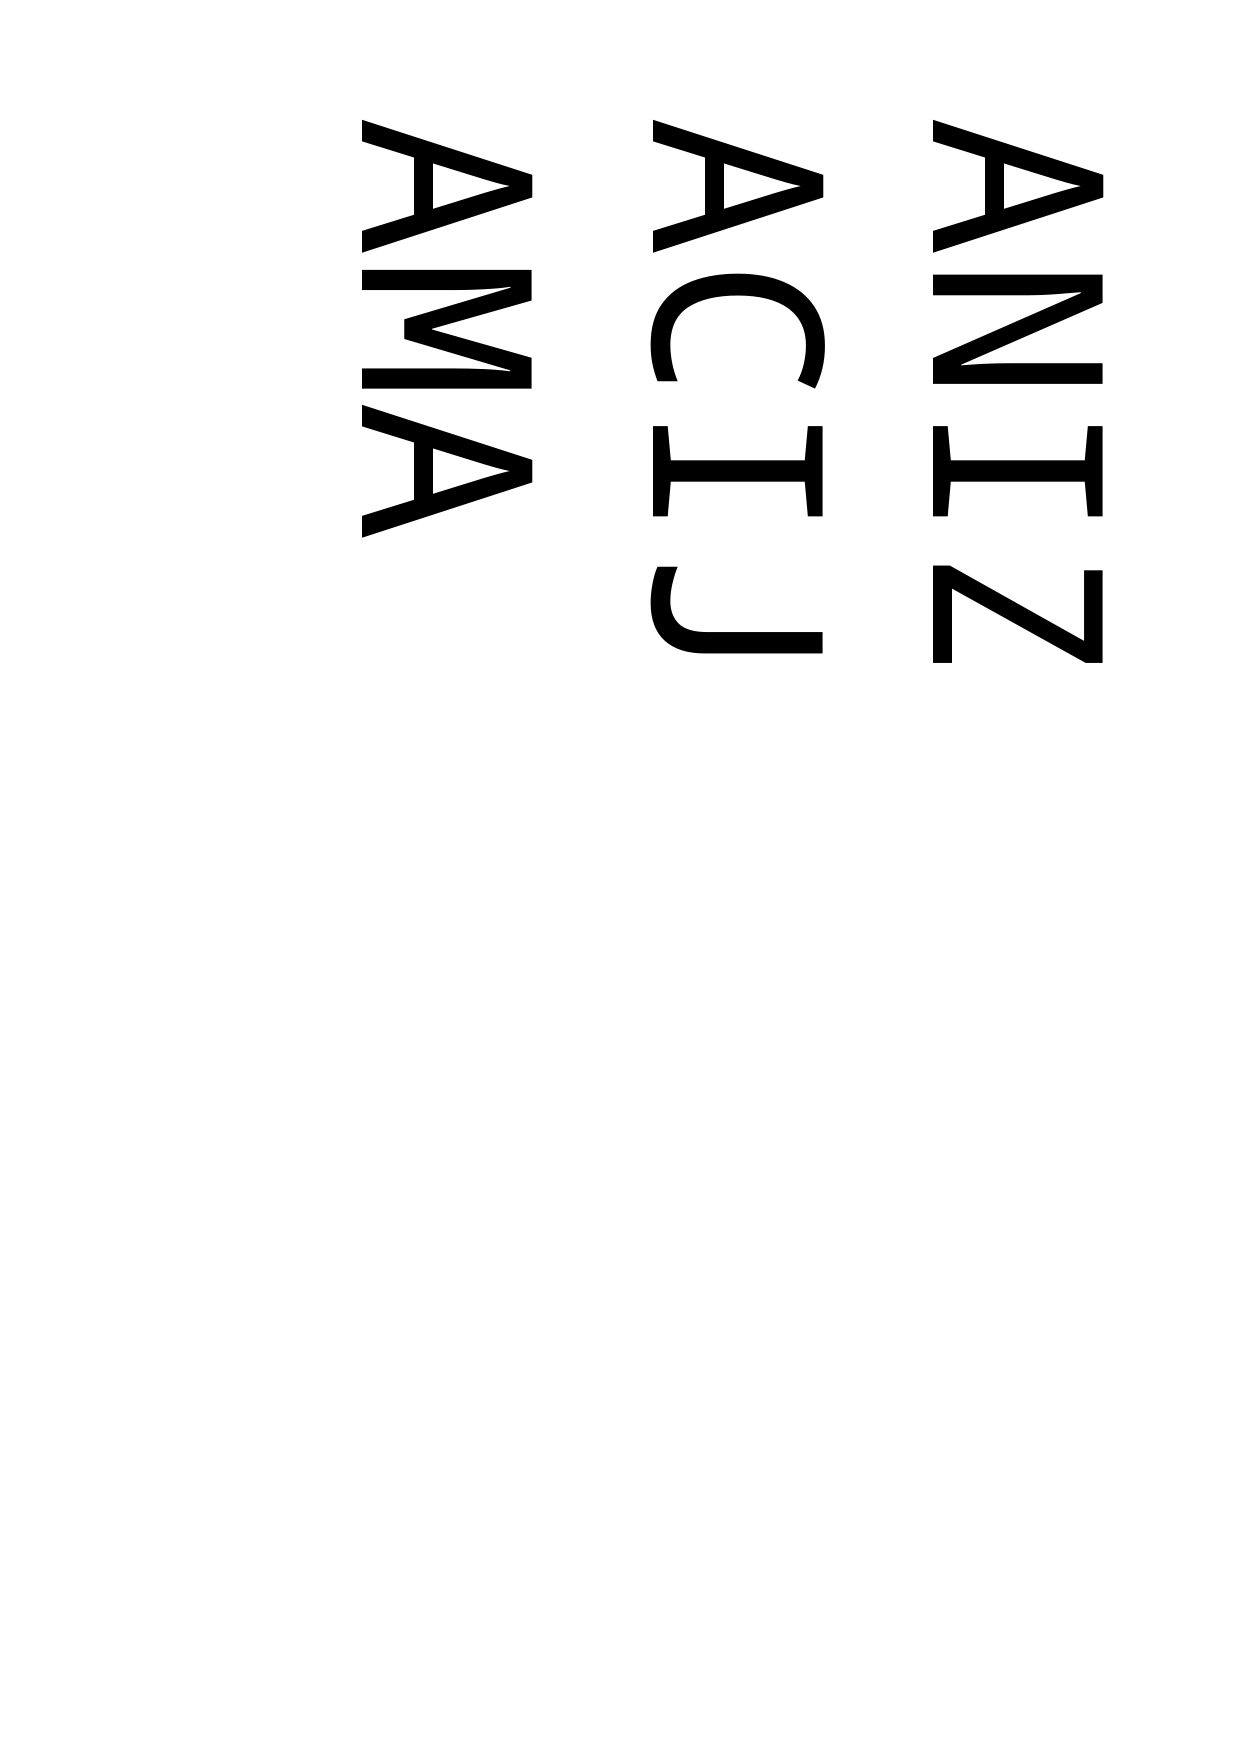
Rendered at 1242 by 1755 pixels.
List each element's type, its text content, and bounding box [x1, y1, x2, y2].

text 5.CLANSTVOUSTRUKOVNIMORGANIZACIJAMA Planiranasredstva:P00eur. [293, 116, 1166, 737]
